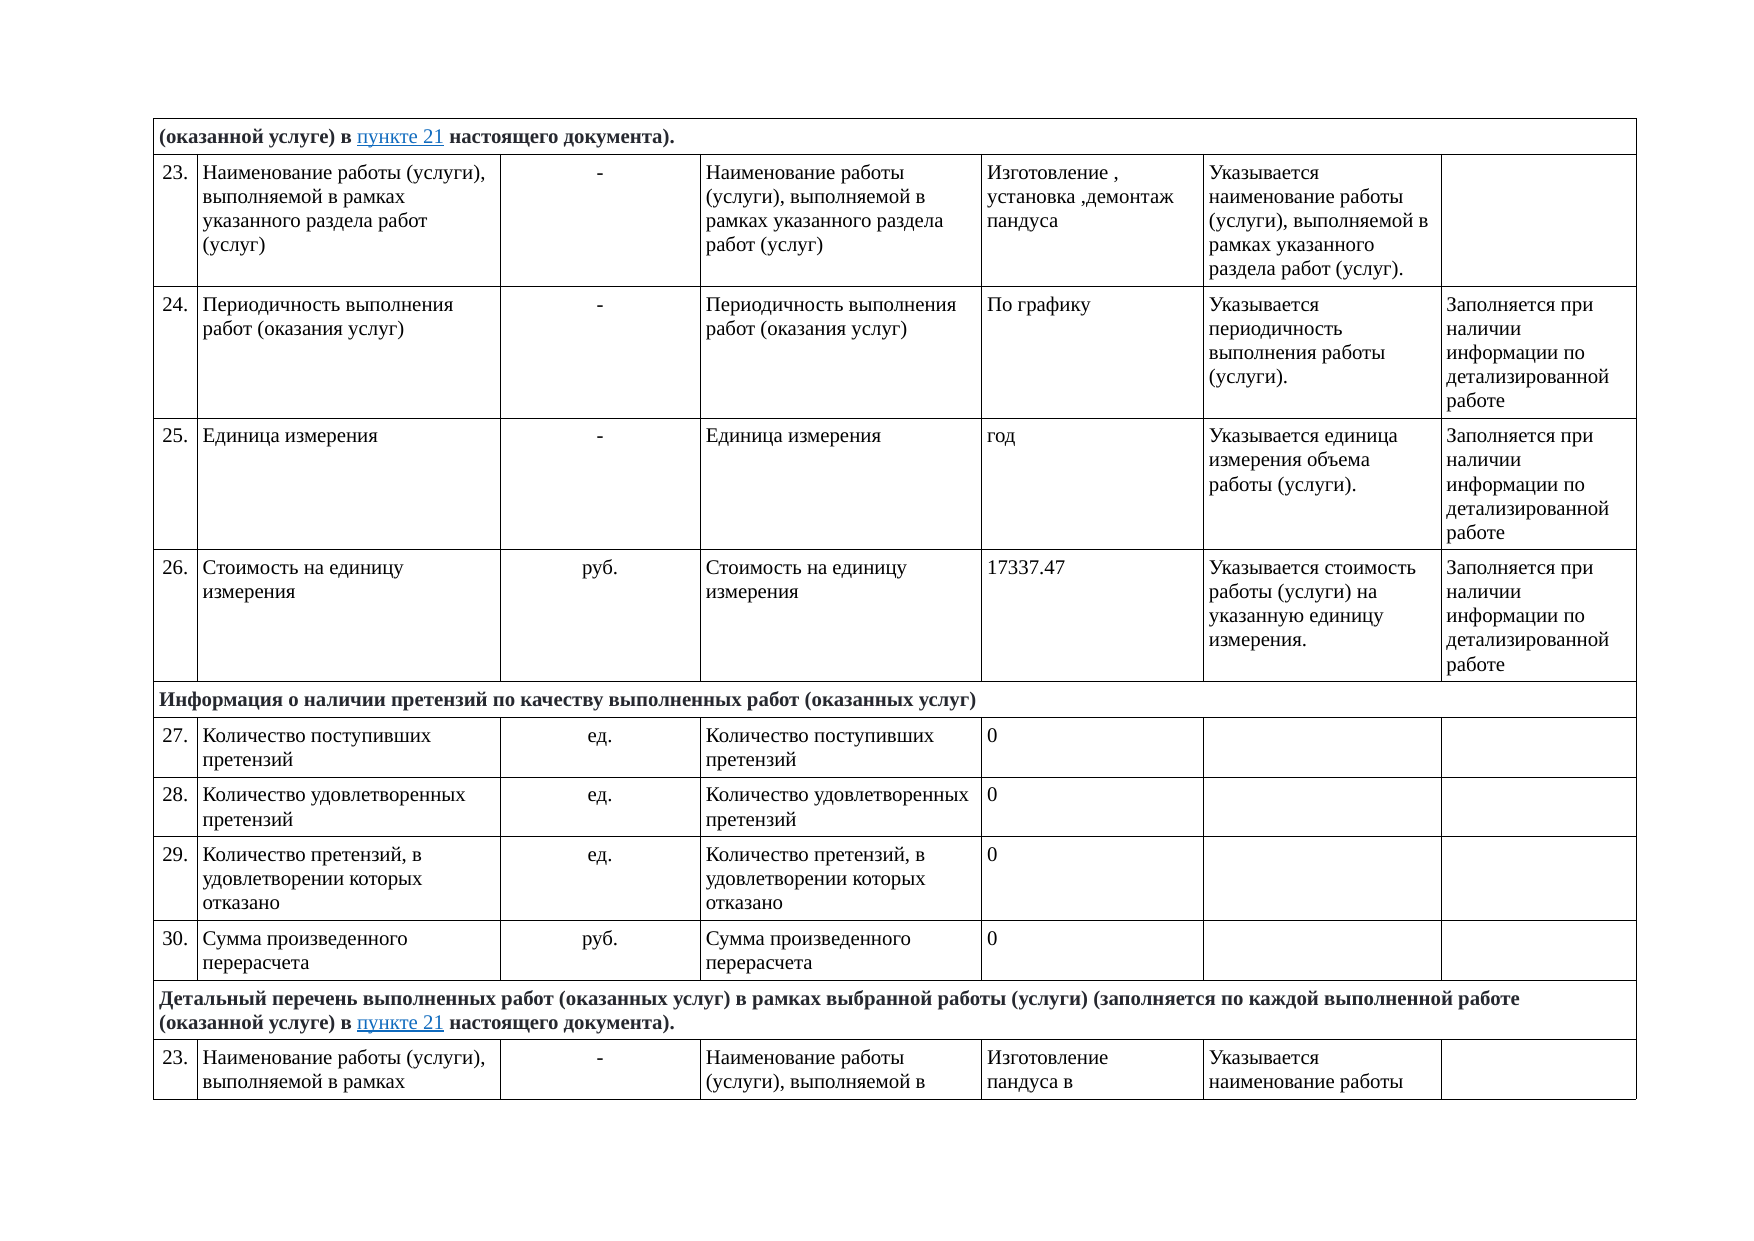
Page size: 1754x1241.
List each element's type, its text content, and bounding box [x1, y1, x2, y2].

table_cell год [982, 419, 1203, 549]
table_cell Наименование работы (услуги), выполняемой в рамках указанного раздела работ (услуг) [198, 155, 500, 286]
table_cell 24. [154, 287, 197, 417]
table_cell 17337,47 [982, 550, 1203, 681]
table_cell 0 [982, 837, 1203, 920]
table_cell [1204, 837, 1441, 920]
table_cell Указывается стоимость работы (услуги) на указанную единицу измерения. [1204, 550, 1441, 681]
table_cell Детальный перечень выполненных работ (оказанных услуг) в рамках выбранной работы (услуги) (заполняется по каждой выполненной работе (оказанной услуге) в пункте 21 настоящего документа). [154, 981, 1636, 1039]
table_cell [1442, 1040, 1636, 1099]
table_cell руб. [501, 921, 700, 980]
table_cell ед. [501, 718, 700, 777]
table_cell Наименование работы (услуги), выполняемой в рамках указанного раздела работ (услуг) [701, 155, 981, 286]
table_cell Изготовление , установка ,демонтаж пандуса [982, 155, 1203, 286]
table_cell ед. [501, 837, 700, 920]
table_cell 0 [982, 718, 1203, 777]
table_cell Наименование работы (услуги), выполняемой в рамках [198, 1040, 500, 1099]
table_cell Количество претензий, в удовлетворении которых отказано [198, 837, 500, 920]
table_cell Указывается наименование работы [1204, 1040, 1441, 1099]
table_cell 28. [154, 778, 197, 836]
table_cell [1442, 718, 1636, 777]
table_cell руб. [501, 550, 700, 681]
table_cell 0 [982, 921, 1203, 980]
table_cell Количество удовлетворенных претензий [701, 778, 981, 836]
table_cell 23. [154, 155, 197, 286]
table_cell Наименование работы (услуги), выполняемой в [701, 1040, 981, 1099]
table_cell Стоимость на единицу измерения [701, 550, 981, 681]
table_cell [1442, 155, 1636, 286]
table_cell [1204, 718, 1441, 777]
table_cell [1442, 921, 1636, 980]
table_cell Количество поступивших претензий [198, 718, 500, 777]
table_cell Единица измерения [198, 419, 500, 549]
table_cell Информация о наличии претензий по качеству выполненных работ (оказанных услуг) [154, 682, 1636, 717]
table_cell ед. [501, 778, 700, 836]
table_cell Сумма произведенного перерасчета [198, 921, 500, 980]
table_cell [1442, 778, 1636, 836]
table_cell Периодичность выполнения работ (оказания услуг) [701, 287, 981, 417]
table_cell - [501, 419, 700, 549]
table_cell [1204, 778, 1441, 836]
table_cell 26. [154, 550, 197, 681]
table_cell [1204, 921, 1441, 980]
table_cell [1442, 837, 1636, 920]
table_cell Изготовление пандуса в [982, 1040, 1203, 1099]
table_cell Периодичность выполнения работ (оказания услуг) [198, 287, 500, 417]
table_cell 29. [154, 837, 197, 920]
table_cell Заполняется при наличии информации по детализированной работе [1442, 550, 1636, 681]
table_cell По графику [982, 287, 1203, 417]
table_cell - [501, 287, 700, 417]
table_cell Количество претензий, в удовлетворении которых отказано [701, 837, 981, 920]
table_cell 0 [982, 778, 1203, 836]
table_cell 25. [154, 419, 197, 549]
table_cell 30. [154, 921, 197, 980]
table_cell Указывается наименование работы (услуги), выполняемой в рамках указанного раздела работ (услуг). [1204, 155, 1441, 286]
table_cell Сумма произведенного перерасчета [701, 921, 981, 980]
table_cell 23. [154, 1040, 197, 1099]
table_cell Количество удовлетворенных претензий [198, 778, 500, 836]
table_cell Заполняется при наличии информации по детализированной работе [1442, 419, 1636, 549]
table_cell Стоимость на единицу измерения [198, 550, 500, 681]
table_cell 27. [154, 718, 197, 777]
table_cell Количество поступивших претензий [701, 718, 981, 777]
table_cell - [501, 1040, 700, 1099]
table_cell (оказанной услуге) в пункте 21 настоящего документа). [154, 119, 1636, 154]
table_cell Заполняется при наличии информации по детализированной работе [1442, 287, 1636, 417]
table_cell Единица измерения [701, 419, 981, 549]
table_cell - [501, 155, 700, 286]
table_cell Указывается единица измерения объема работы (услуги). [1204, 419, 1441, 549]
table_cell Указывается периодичность выполнения работы (услуги). [1204, 287, 1441, 417]
